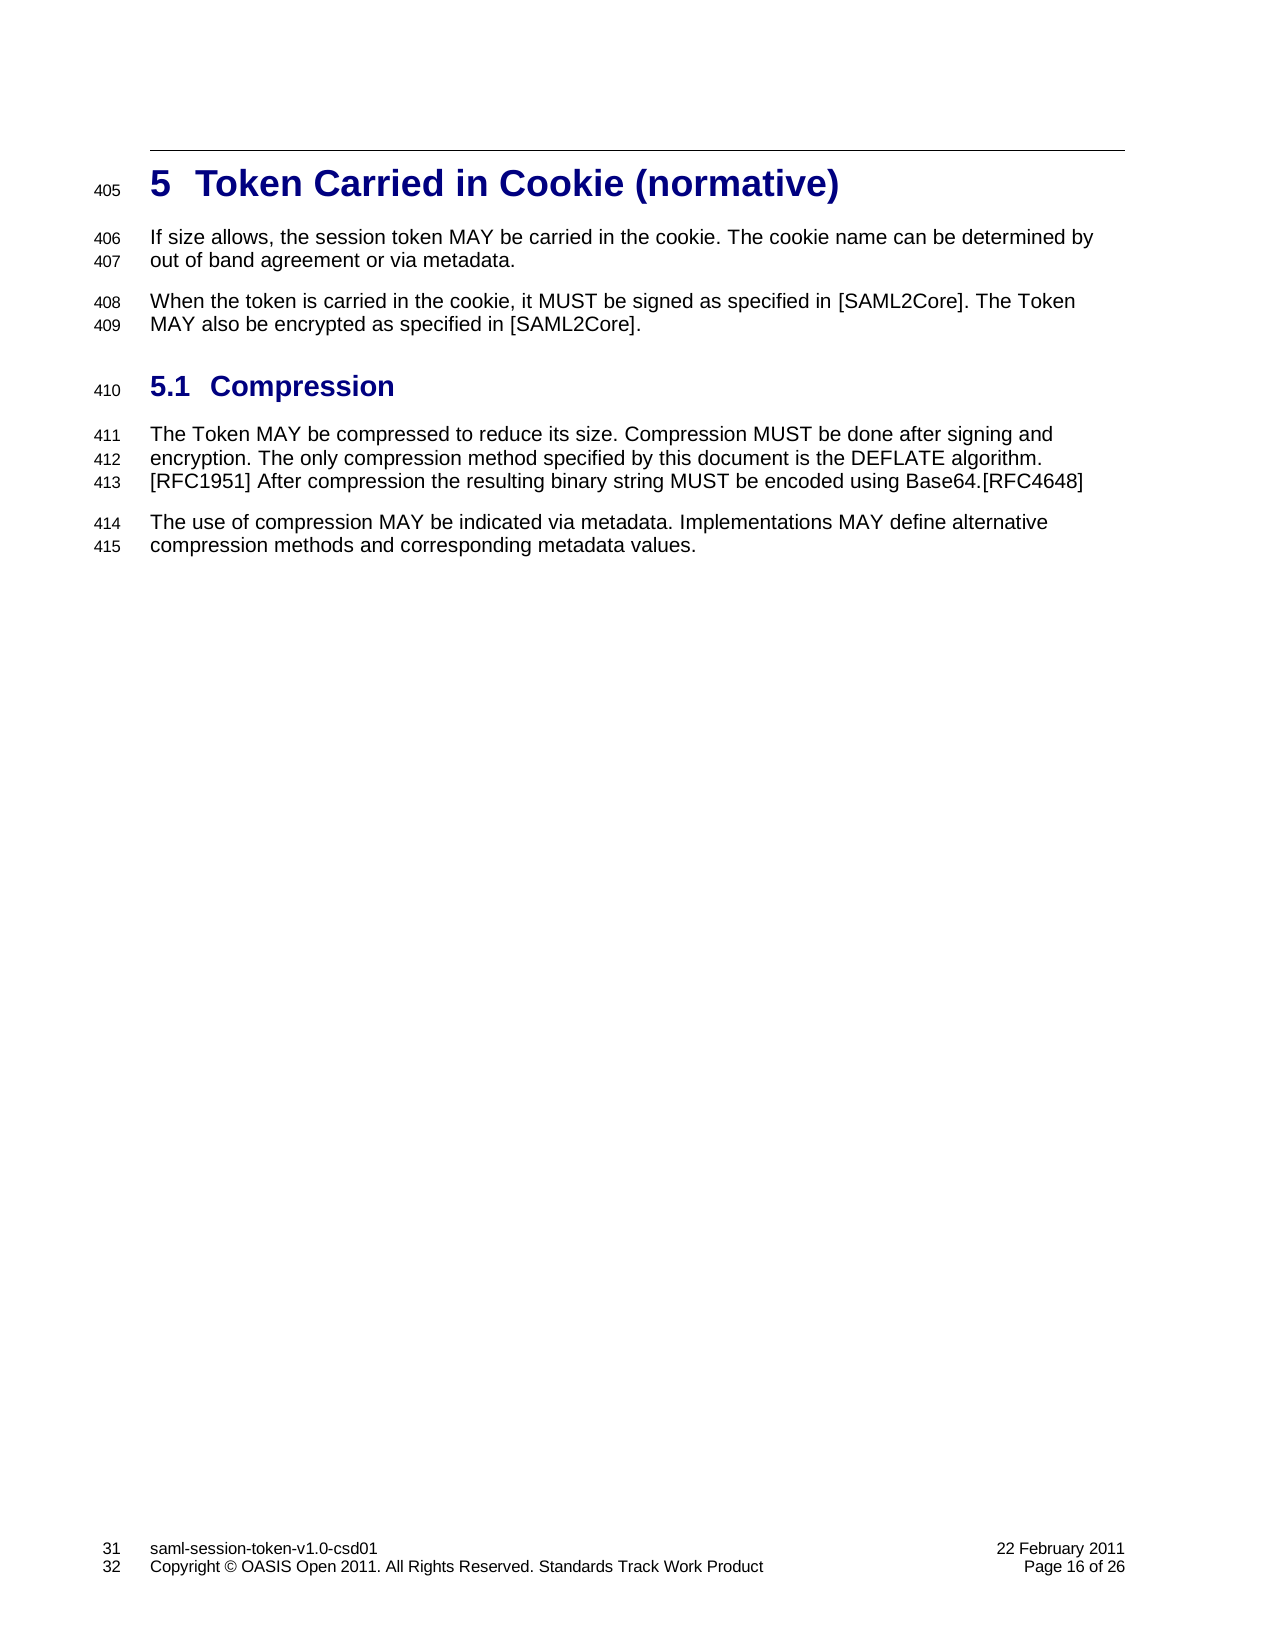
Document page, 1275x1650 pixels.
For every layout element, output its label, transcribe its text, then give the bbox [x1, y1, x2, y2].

text The Token MAY be compressed to reduce its size. Compression MUST be done after signing and encryption. The only compression method specified by this document is the DEFLATE algorithm. [RFC1951] After compression the resulting binary string MUST be encoded using Base64.[RFC4648] [150, 423, 1125, 493]
subtitle Token Carried in Cookie (normative) [150, 151, 1125, 204]
text If size allows, the session token MAY be carried in the cookie. The cookie name can be determined by out of band agreement or via metadata. [150, 225, 1125, 272]
text When the token is carried in the cookie, it MUST be signed as specified in [SAML2Core]. The Token MAY also be encrypted as specified in [SAML2Core]. [150, 289, 1125, 336]
text The use of compression MAY be indicated via metadata. Implementations MAY define alternative compression methods and corresponding metadata values. [150, 510, 1125, 557]
subtitle Compression [150, 369, 1125, 402]
